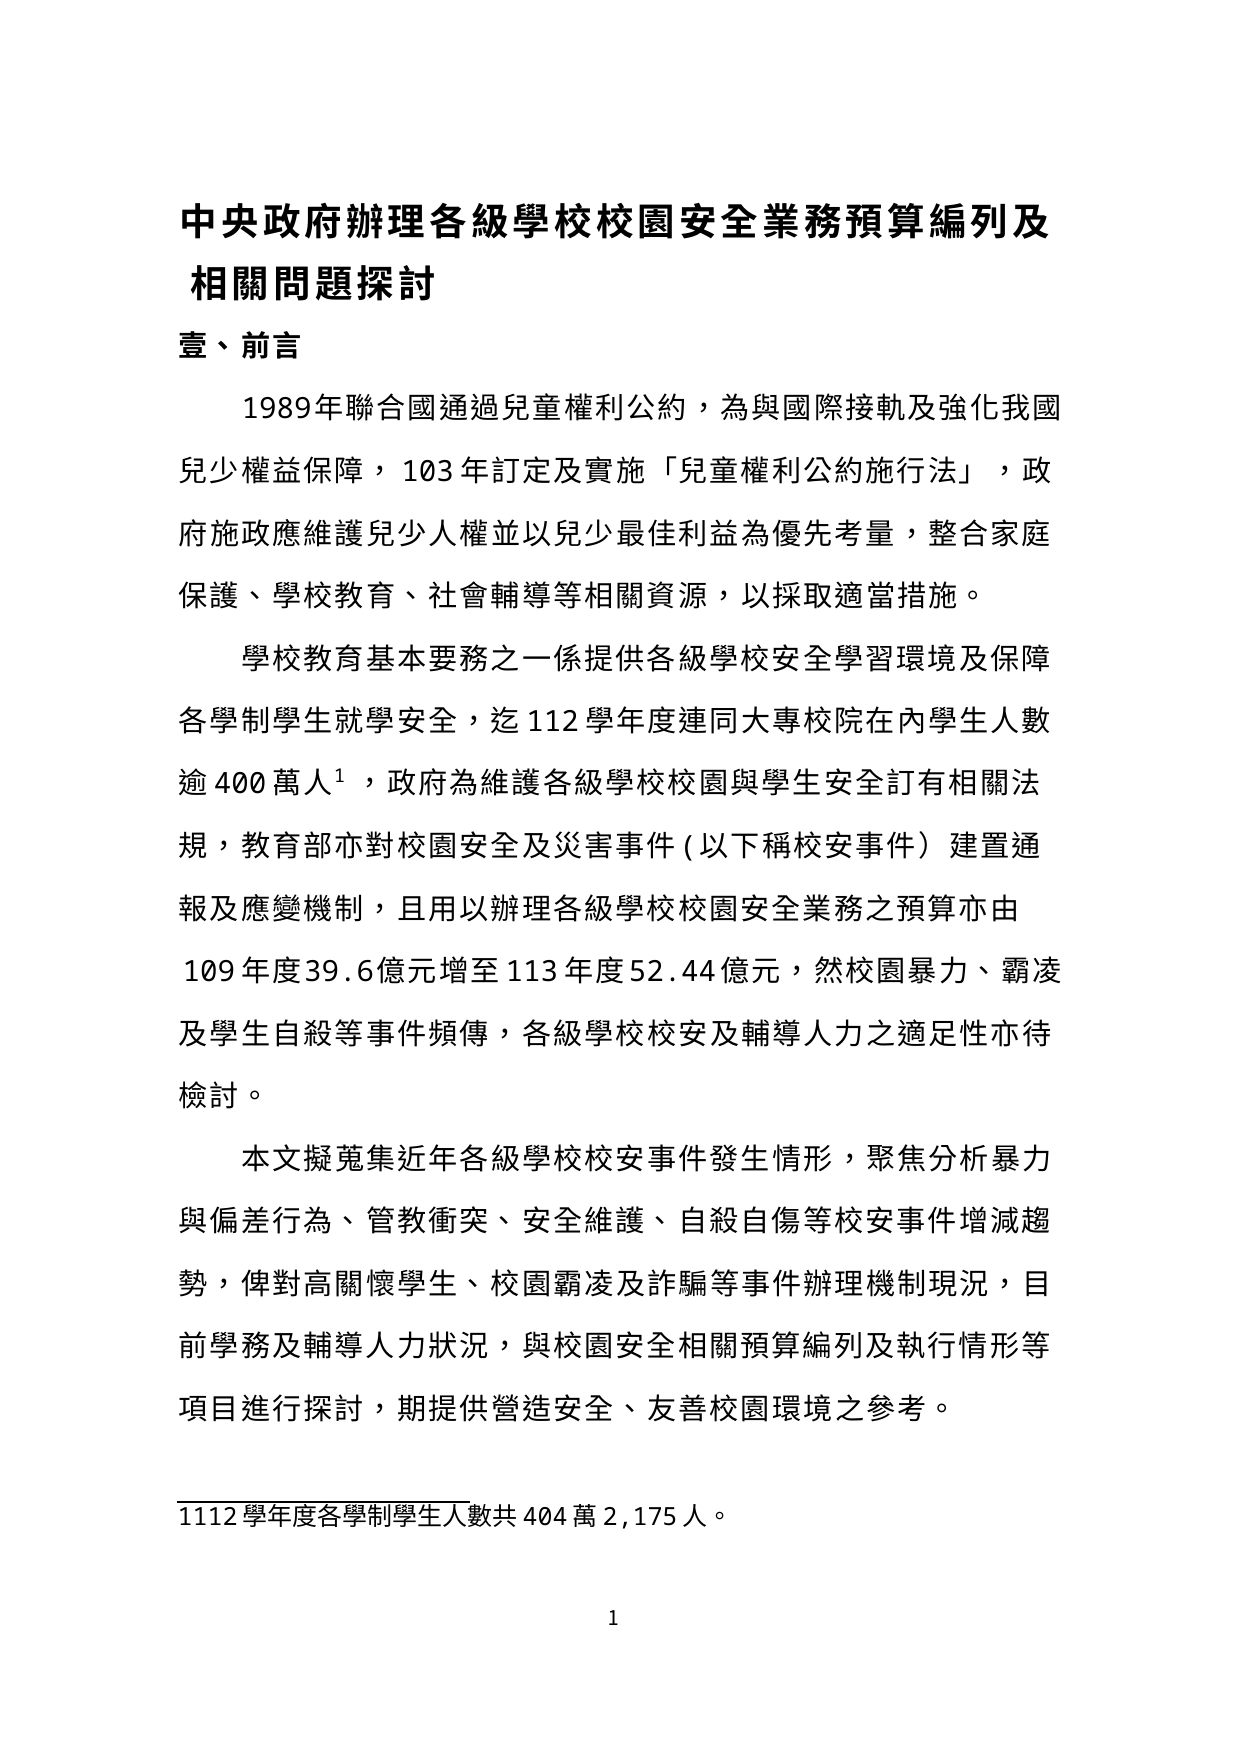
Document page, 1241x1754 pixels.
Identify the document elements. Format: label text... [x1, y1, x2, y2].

text 本文擬蒐集近年各級學校校安事件發生情形，聚焦分析暴力與偏差行為、管教衝突、安全維護、自殺自傷等校安事件增減趨勢，俾對高關懷學生、校園霸凌及詐騙等事件辦理機制現況，目前學務及輔導人力狀況，與校園安全相關預算編列及執行情形等項目進行探討，期提供營造安全、友善校園環境之參考。 [177, 1115, 1063, 1427]
text 壹、前言 [177, 302, 1063, 365]
text 中央政府辦理各級學校校園安全業務預算編列及相關問題探討 [177, 177, 1063, 302]
text 學校教育基本要務之一係提供各級學校安全學習環境及保障各學制學生就學安全，迄112學年度連同大專校院在內學生人數逾400萬人，政府為維護各級學校校園與學生安全訂有相關法規，教育部亦對校園安全及災害事件(以下稱校安事件）建置通報及應變機制，且用以辦理各級學校校園安全業務之預算亦由109年度39.6億元增至113年度52.44億元，然校園暴力、霸凌及學生自殺等事件頻傳，各級學校校安及輔導人力之適足性亦待檢討。 [177, 615, 1063, 1115]
text 112學年度各學制學生人數共404萬2,175人。 [177, 1502, 1063, 1532]
text 1989年聯合國通過兒童權利公約，為與國際接軌及強化我國兒少權益保障，103年訂定及實施「兒童權利公約施行法」，政府施政應維護兒少人權並以兒少最佳利益為優先考量，整合家庭保護、學校教育、社會輔導等相關資源，以採取適當措施。 [177, 365, 1063, 615]
